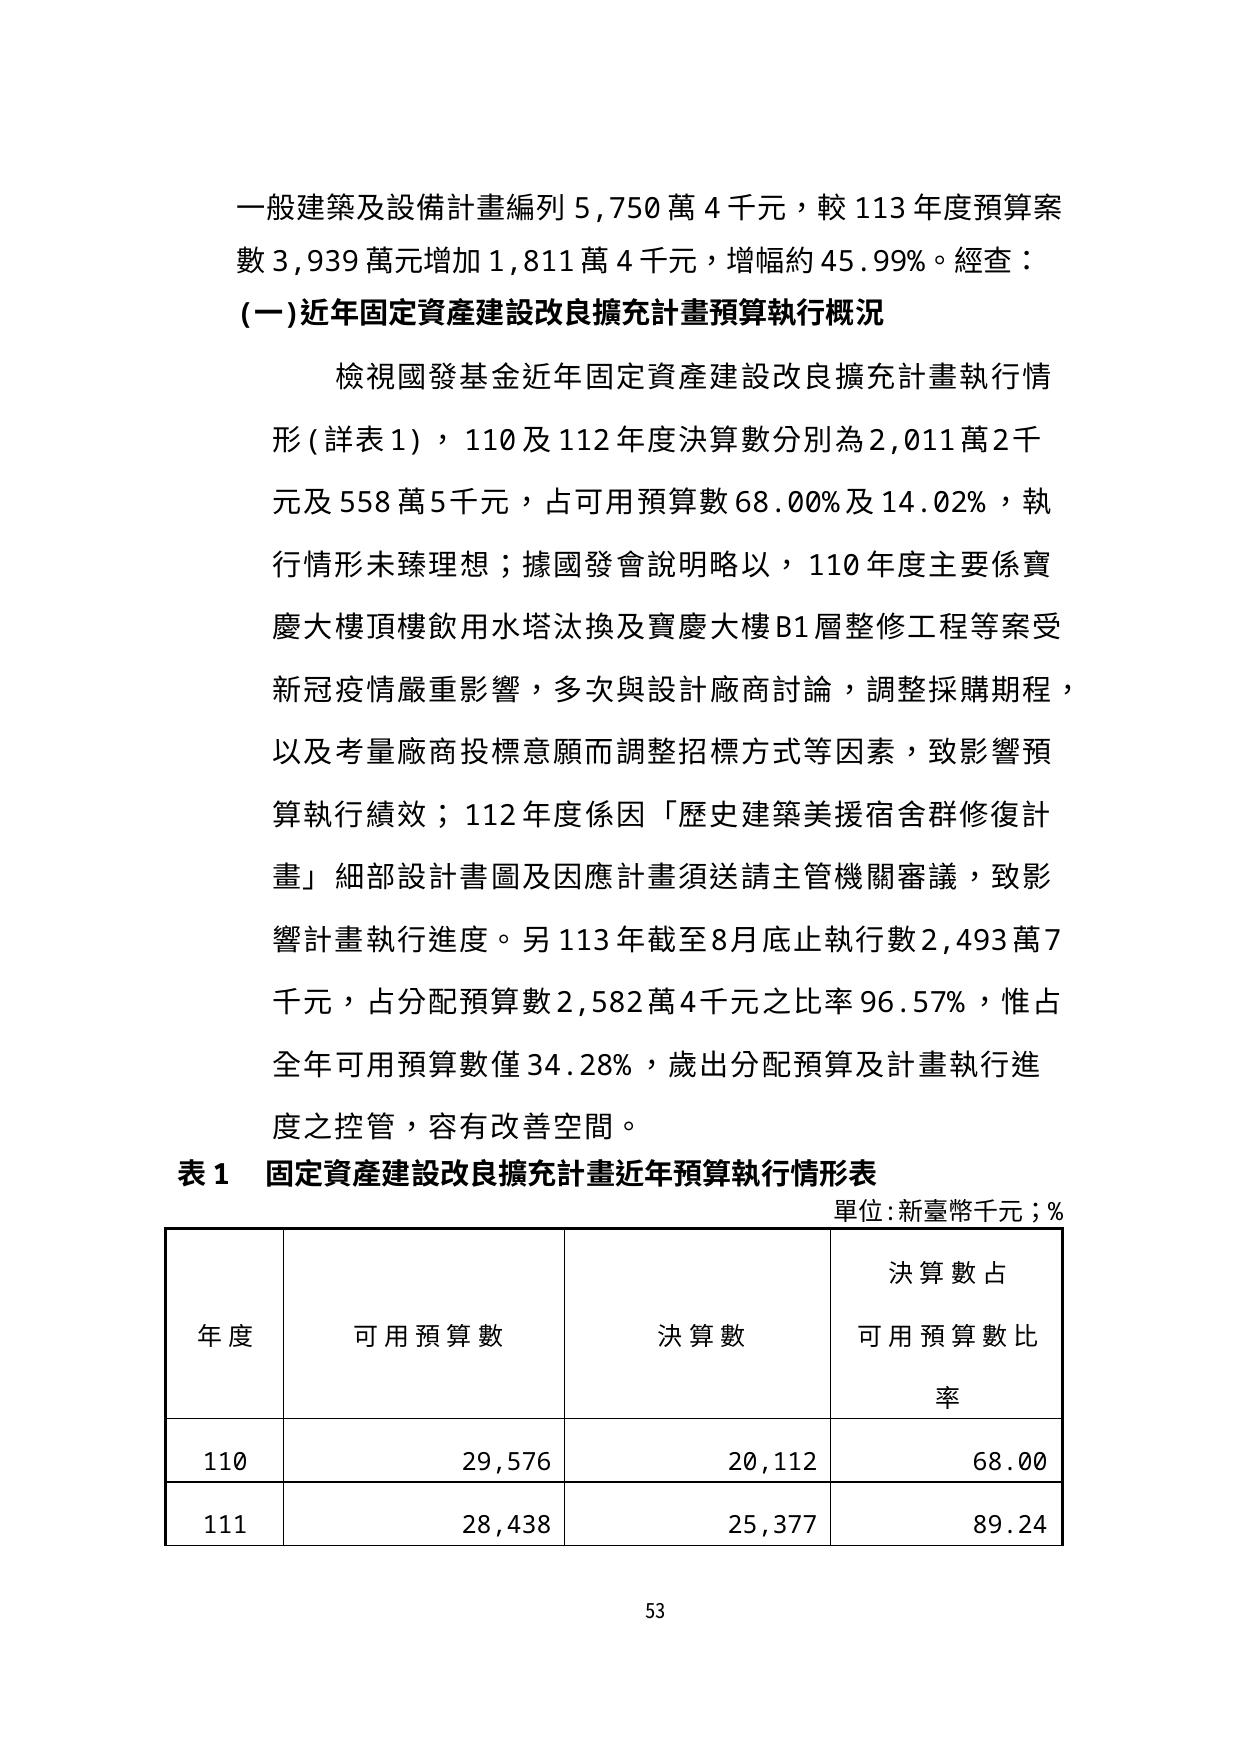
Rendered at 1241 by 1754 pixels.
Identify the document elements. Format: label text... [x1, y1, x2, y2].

text 單位:新臺幣千元；% [177, 1194, 1063, 1227]
table_cell 111 [167, 1483, 283, 1545]
table_cell 89.24 [831, 1483, 1061, 1545]
table_cell 110 [167, 1419, 283, 1481]
table_header 決算數 [565, 1230, 830, 1418]
table_cell 28,438 [284, 1483, 564, 1545]
text 檢視國發基金近年固定資產建設改良擴充計畫執行情形(詳表1)，110及112年度決算數分別為2,011萬2千元及558萬5千元，占可用預算數68.00%及14.02%，執行情形未臻理想；據國發會說明略以，110年度主要係寶慶大樓頂樓飲用水塔汰換及寶慶大樓B1層整修工程等案受新冠疫情嚴重影響，多次與設計廠商討論，調整採購期程，以及考量廠商投標意願而調整招標方式等因素，致影響預算執行績效；112年度係因「歷史建築美援宿舍群修復計畫」細部設計書圖及因應計畫須送請主管機關審議，致影響計畫執行進度。另113年截至8月底止執行數2,493萬7千元，占分配預算數2,582萬4千元之比率96.57%，惟占全年可用預算數僅34.28%，歲出分配預算及計畫執行進度之控管，容有改善空間。 [266, 333, 1063, 1146]
table_cell 25,377 [565, 1483, 830, 1545]
text 一般建築及設備計畫編列5,750萬4千元，較113年度預算案數3,939萬元增加1,811萬4千元，增幅約45.99%。經查： [236, 177, 1063, 281]
text (一)近年固定資產建設改良擴充計畫預算執行概況 [236, 281, 1063, 333]
table_header 年度 [167, 1230, 283, 1418]
text 表1 固定資產建設改良擴充計畫近年預算執行情形表 [177, 1146, 1063, 1194]
table_cell 29,576 [284, 1419, 564, 1481]
table_cell 20,112 [565, 1419, 830, 1481]
table_cell 68.00 [831, 1419, 1061, 1481]
table_header 可用預算數 [284, 1230, 564, 1418]
table_header 決算數占 可用預算數比率 [831, 1230, 1061, 1418]
